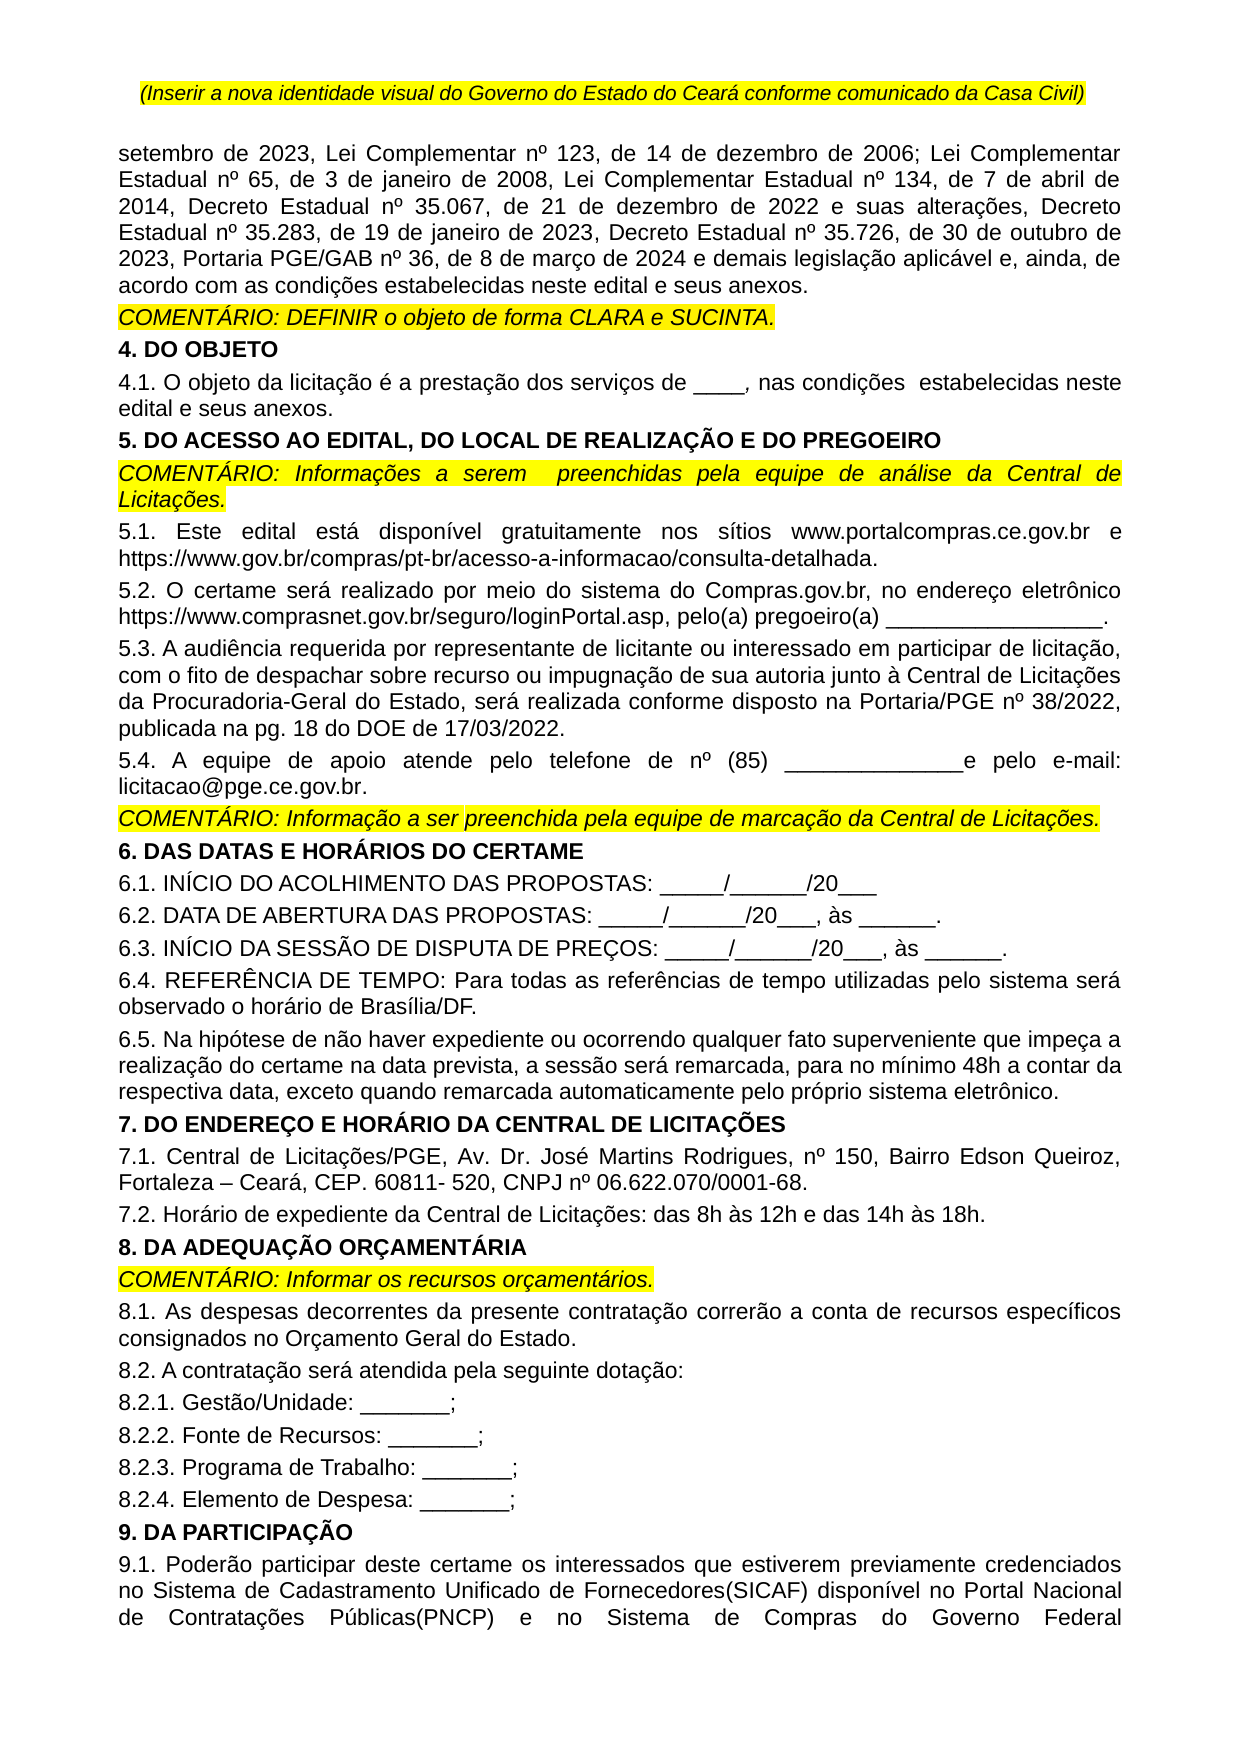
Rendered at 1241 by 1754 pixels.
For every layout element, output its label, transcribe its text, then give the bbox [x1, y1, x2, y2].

text 5. DO ACESSO AO EDITAL, DO LOCAL DE REALIZAÇÃO E DO PREGOEIRO [118, 427, 1122, 453]
text COMENTÁRIO: DEFINIR o objeto de forma CLARA e SUCINTA. [118, 304, 1122, 330]
text 5.2. O certame será realizado por meio do sistema do Compras.gov.br, no endereço eletrônico https://www.comprasnet.gov.br/seguro/loginPortal.asp, pelo(a) pregoeiro(a) _________________. [118, 577, 1122, 629]
text 7.2. Horário de expediente da Central de Licitações: das 8h às 12h e das 14h às 18h. [118, 1201, 1122, 1228]
text COMENTÁRIO: Informar os recursos orçamentários. [118, 1266, 1122, 1292]
text setembro de 2023, Lei Complementar nº 123, de 14 de dezembro de 2006; Lei Complementar Estadual nº 65, de 3 de janeiro de 2008, Lei Complementar Estadual nº 134, de 7 de abril de 2014, Decreto Estadual nº 35.067, de 21 de dezembro de 2022 e suas alterações, Decreto Estadual nº 35.283, de 19 de janeiro de 2023, Decreto Estadual nº 35.726, de 30 de outubro de 2023, Portaria PGE/GAB nº 36, de 8 de março de 2024 e demais legislação aplicável e, ainda, de acordo com as condições estabelecidas neste edital e seus anexos. [118, 140, 1122, 298]
text 8.2. A contratação será atendida pela seguinte dotação: [118, 1357, 1122, 1383]
text 5.4. A equipe de apoio atende pelo telefone de nº (85) ______________e pelo e-mail: licitacao@pge.ce.gov.br. [118, 747, 1122, 799]
text 8.2.3. Programa de Trabalho: _______; [118, 1454, 1122, 1480]
text 8.2.1. Gestão/Unidade: _______; [118, 1389, 1122, 1416]
text 7. DO ENDEREÇO E HORÁRIO DA CENTRAL DE LICITAÇÕES [118, 1111, 1122, 1137]
text COMENTÁRIO: Informação a ser preenchida pela equipe de marcação da Central de Licitações. [118, 805, 1122, 832]
text 5.1. Este edital está disponível gratuitamente nos sítios www.portalcompras.ce.gov.br e https://www.gov.br/compras/pt-br/acesso-a-informacao/consulta-detalhada. [118, 518, 1122, 571]
text 7.1. Central de Licitações/PGE, Av. Dr. José Martins Rodrigues, nº 150, Bairro Edson Queiroz, Fortaleza – Ceará, CEP. 60811- 520, CNPJ nº 06.622.070/0001-68. [118, 1143, 1122, 1196]
text 6.1. INÍCIO DO ACOLHIMENTO DAS PROPOSTAS: _____/______/20___ [118, 870, 1122, 896]
text 6.5. Na hipótese de não haver expediente ou ocorrendo qualquer fato superveniente que impeça a realização do certame na data prevista, a sessão será remarcada, para no mínimo 48h a contar da respectiva data, exceto quando remarcada automaticamente pelo próprio sistema eletrônico. [118, 1026, 1122, 1104]
text 8.2.2. Fonte de Recursos: _______; [118, 1422, 1122, 1448]
text 6.2. DATA DE ABERTURA DAS PROPOSTAS: _____/______/20___, às ______. [118, 902, 1122, 929]
text 8. DA ADEQUAÇÃO ORÇAMENTÁRIA [118, 1234, 1122, 1260]
text 9. DA PARTICIPAÇÃO [118, 1518, 1122, 1545]
text 4.1. O objeto da licitação é a prestação dos serviços de ____, nas condições estabelecidas neste edital e seus anexos. [118, 368, 1122, 421]
text 6.3. INÍCIO DA SESSÃO DE DISPUTA DE PREÇOS: _____/______/20___, às ______. [118, 934, 1122, 961]
text 5.3. A audiência requerida por representante de licitante ou interessado em participar de licitação, com o fito de despachar sobre recurso ou impugnação de sua autoria junto à Central de Licitações da Procuradoria-Geral do Estado, será realizada conforme disposto na Portaria/PGE nº 38/2022, publicada na pg. 18 do DOE de 17/03/2022. [118, 635, 1122, 741]
text 9.1. Poderão participar deste certame os interessados que estiverem previamente credenciados no Sistema de Cadastramento Unificado de Fornecedores(SICAF) disponível no Portal Nacional de Contratações Públicas(PNCP) e no Sistema de Compras do Governo Federal [118, 1551, 1122, 1630]
text 8.2.4. Elemento de Despesa: _______; [118, 1486, 1122, 1512]
text 8.1. As despesas decorrentes da presente contratação correrão a conta de recursos específicos consignados no Orçamento Geral do Estado. [118, 1298, 1122, 1351]
text COMENTÁRIO: Informações a serem preenchidas pela equipe de análise da Central de Licitações. [118, 459, 1122, 512]
text 4. DO OBJETO [118, 336, 1122, 363]
text 6.4. REFERÊNCIA DE TEMPO: Para todas as referências de tempo utilizadas pelo sistema será observado o horário de Brasília/DF. [118, 967, 1122, 1019]
text 6. DAS DATAS E HORÁRIOS DO CERTAME [118, 838, 1122, 864]
